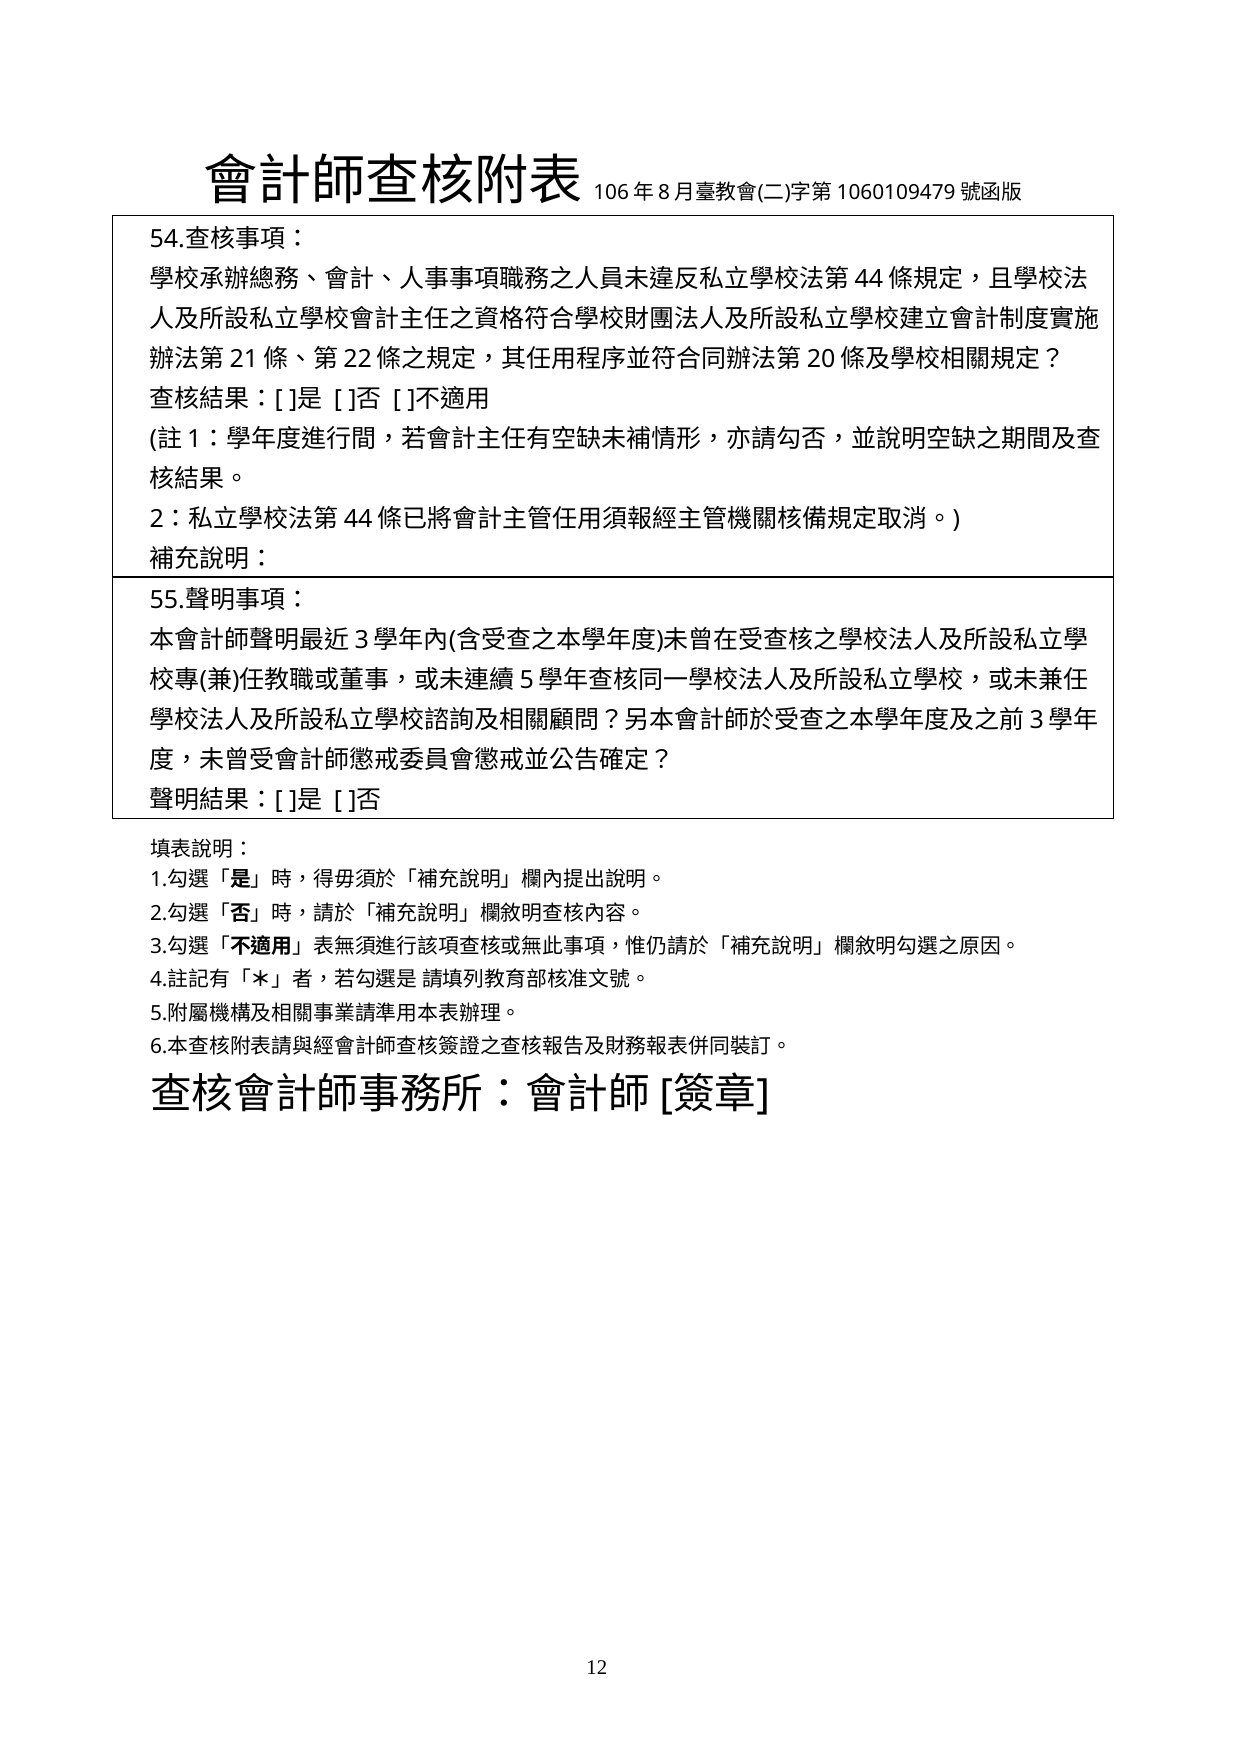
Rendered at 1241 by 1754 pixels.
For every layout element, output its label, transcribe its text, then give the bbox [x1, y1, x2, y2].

text 填表說明： [112, 839, 1106, 860]
text 3.勾選「不適用」表無須進行該項查核或無此事項，惟仍請於「補充說明」欄敘明勾選之原因。 [112, 927, 1106, 960]
text 5.附屬機構及相關事業請準用本表辦理。 [112, 993, 1106, 1027]
text 查核會計師事務所：會計師 [簽章] [112, 1060, 1106, 1121]
text 1.勾選「是」時，得毋須於「補充說明」欄內提出說明。 [150, 860, 1106, 893]
text 6.本查核附表請與經會計師查核簽證之查核報告及財務報表併同裝訂。 [112, 1027, 1106, 1060]
table_header 會計師查核附表106年8月臺教會(二)字第1060109479號函版 [112, 137, 1113, 215]
table_cell 54.查核事項： 學校承辦總務、會計、人事事項職務之人員未違反私立學校法第44條規定，且學校法人及所設私立學校會計主任之資格符合學校財團法人及所設私立學校建立會計制度實施辦法第21條、第22條之規定，其任用程序並符合同辦法第20條及學校相關規定？ 查核結果：[ ]是 [ ]否 [ ]不適用 (註1：學年度進行間，若會計主任有空缺未補情形，亦請勾否，並說明空缺之期間及查核結果。 2：私立學校法第44條已將會計主管任用須報經主管機關核備規定取消。) 補充說明： [113, 216, 1113, 576]
text 4.註記有「＊」者，若勾選是 請填列教育部核准文號。 [112, 960, 1106, 993]
table_cell 55.聲明事項： 本會計師聲明最近3學年內(含受查之本學年度)未曾在受查核之學校法人及所設私立學校專(兼)任教職或董事，或未連續5學年查核同一學校法人及所設私立學校，或未兼任學校法人及所設私立學校諮詢及相關顧問？另本會計師於受查之本學年度及之前3學年度，未曾受會計師懲戒委員會懲戒並公告確定？ 聲明結果：[ ]是 [ ]否 [113, 578, 1113, 817]
text 2.勾選「否」時，請於「補充說明」欄敘明查核內容。 [112, 893, 1106, 927]
